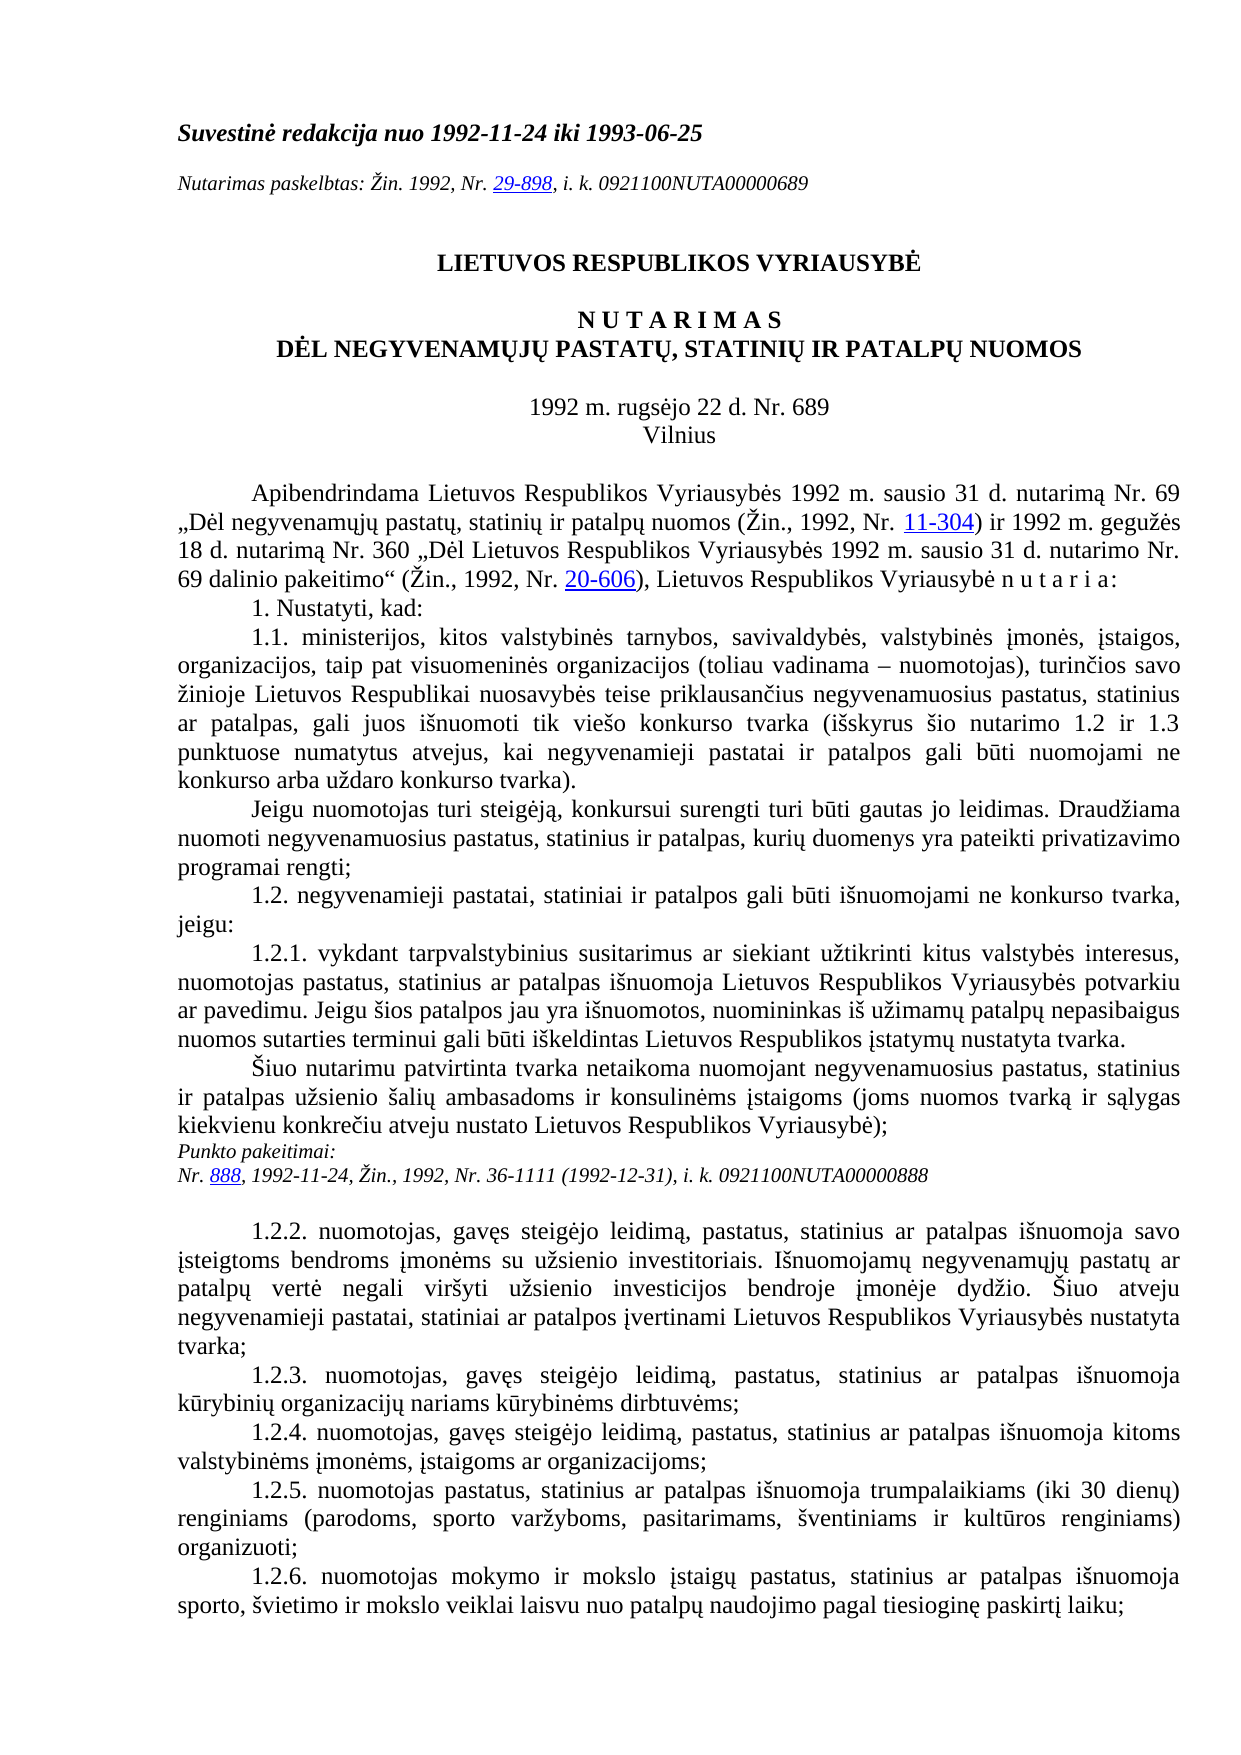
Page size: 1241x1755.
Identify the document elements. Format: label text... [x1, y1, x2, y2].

text LIETUVOS RESPUBLIKOS VYRIAUSYBĖ [177, 248, 1181, 277]
text Punkto pakeitimai: [177, 1139, 1181, 1163]
text DĖL NEGYVENAMŲJŲ PASTATŲ, STATINIŲ IR PATALPŲ NUOMOS [177, 334, 1181, 363]
text Nutarimas paskelbtas: Žin. 1992, Nr. 29-898, i. k. 0921100NUTA00000689 [177, 171, 1181, 195]
text 1. Nustatyti, kad: [177, 593, 1181, 622]
text Apibendrindama Lietuvos Respublikos Vyriausybės 1992 m. sausio 31 d. nutarimą Nr. 69 „Dėl negyvenamųjų pastatų, statinių ir patalpų nuomos (Žin., 1992, Nr. 11-304) ir 1992 m. gegužės 18 d. nutarimą Nr. 360 „Dėl Lietuvos Respublikos Vyriausybės 1992 m. sausio 31 d. nutarimo Nr. 69 dalinio pakeitimo“ (Žin., 1992, Nr. 20-606), Lietuvos Respublikos Vyriausybė nutaria: [177, 478, 1181, 593]
text Jeigu nuomotojas turi steigėją, konkursui surengti turi būti gautas jo leidimas. Draudžiama nuomoti negyvenamuosius pastatus, statinius ir patalpas, kurių duomenys yra pateikti privatizavimo programai rengti; [177, 794, 1181, 880]
text 1.2.6. nuomotojas mokymo ir mokslo įstaigų pastatus, statinius ar patalpas išnuomoja sporto, švietimo ir mokslo veiklai laisvu nuo patalpų naudojimo pagal tiesioginę paskirtį laiku; [177, 1561, 1181, 1618]
text 1.2.3. nuomotojas, gavęs steigėjo leidimą, pastatus, statinius ar patalpas išnuomoja kūrybinių organizacijų nariams kūrybinėms dirbtuvėms; [177, 1360, 1181, 1417]
text 1992 m. rugsėjo 22 d. Nr. 689 [177, 392, 1181, 420]
text Suvestinė redakcija nuo 1992-11-24 iki 1993-06-25 [177, 118, 1181, 147]
text 1.2.5. nuomotojas pastatus, statinius ar patalpas išnuomoja trumpalaikiams (iki 30 dienų) renginiams (parodoms, sporto varžyboms, pasitarimams, šventiniams ir kultūros renginiams) organizuoti; [177, 1475, 1181, 1561]
text Šiuo nutarimu patvirtinta tvarka netaikoma nuomojant negyvenamuosius pastatus, statinius ir patalpas užsienio šalių ambasadoms ir konsulinėms įstaigoms (joms nuomos tvarką ir sąlygas kiekvienu konkrečiu atveju nustato Lietuvos Respublikos Vyriausybė); [177, 1053, 1181, 1139]
text 1.2.1. vykdant tarpvalstybinius susitarimus ar siekiant užtikrinti kitus valstybės interesus, nuomotojas pastatus, statinius ar patalpas išnuomoja Lietuvos Respublikos Vyriausybės potvarkiu ar pavedimu. Jeigu šios patalpos jau yra išnuomotos, nuomininkas iš užimamų patalpų nepasibaigus nuomos sutarties terminui gali būti iškeldintas Lietuvos Respublikos įstatymų nustatyta tvarka. [177, 938, 1181, 1053]
text N U T A R I M A S [177, 305, 1181, 334]
text 1.2.2. nuomotojas, gavęs steigėjo leidimą, pastatus, statinius ar patalpas išnuomoja savo įsteigtoms bendroms įmonėms su užsienio investitoriais. Išnuomojamų negyvenamųjų pastatų ar patalpų vertė negali viršyti užsienio investicijos bendroje įmonėje dydžio. Šiuo atveju negyvenamieji pastatai, statiniai ar patalpos įvertinami Lietuvos Respublikos Vyriausybės nustatyta tvarka; [177, 1216, 1181, 1360]
text Vilnius [177, 420, 1181, 449]
text 1.2. negyvenamieji pastatai, statiniai ir patalpos gali būti išnuomojami ne konkurso tvarka, jeigu: [177, 880, 1181, 938]
text Nr. 888, 1992-11-24, Žin., 1992, Nr. 36-1111 (1992-12-31), i. k. 0921100NUTA00000888 [177, 1163, 1181, 1187]
text 1.2.4. nuomotojas, gavęs steigėjo leidimą, pastatus, statinius ar patalpas išnuomoja kitoms valstybinėms įmonėms, įstaigoms ar organizacijoms; [177, 1417, 1181, 1475]
text 1.1. ministerijos, kitos valstybinės tarnybos, savivaldybės, valstybinės įmonės, įstaigos, organizacijos, taip pat visuomeninės organizacijos (toliau vadinama – nuomotojas), turinčios savo žinioje Lietuvos Respublikai nuosavybės teise priklausančius negyvenamuosius pastatus, statinius ar patalpas, gali juos išnuomoti tik viešo konkurso tvarka (išskyrus šio nutarimo 1.2 ir 1.3 punktuose numatytus atvejus, kai negyvenamieji pastatai ir patalpos gali būti nuomojami ne konkurso arba uždaro konkurso tvarka). [177, 622, 1181, 794]
